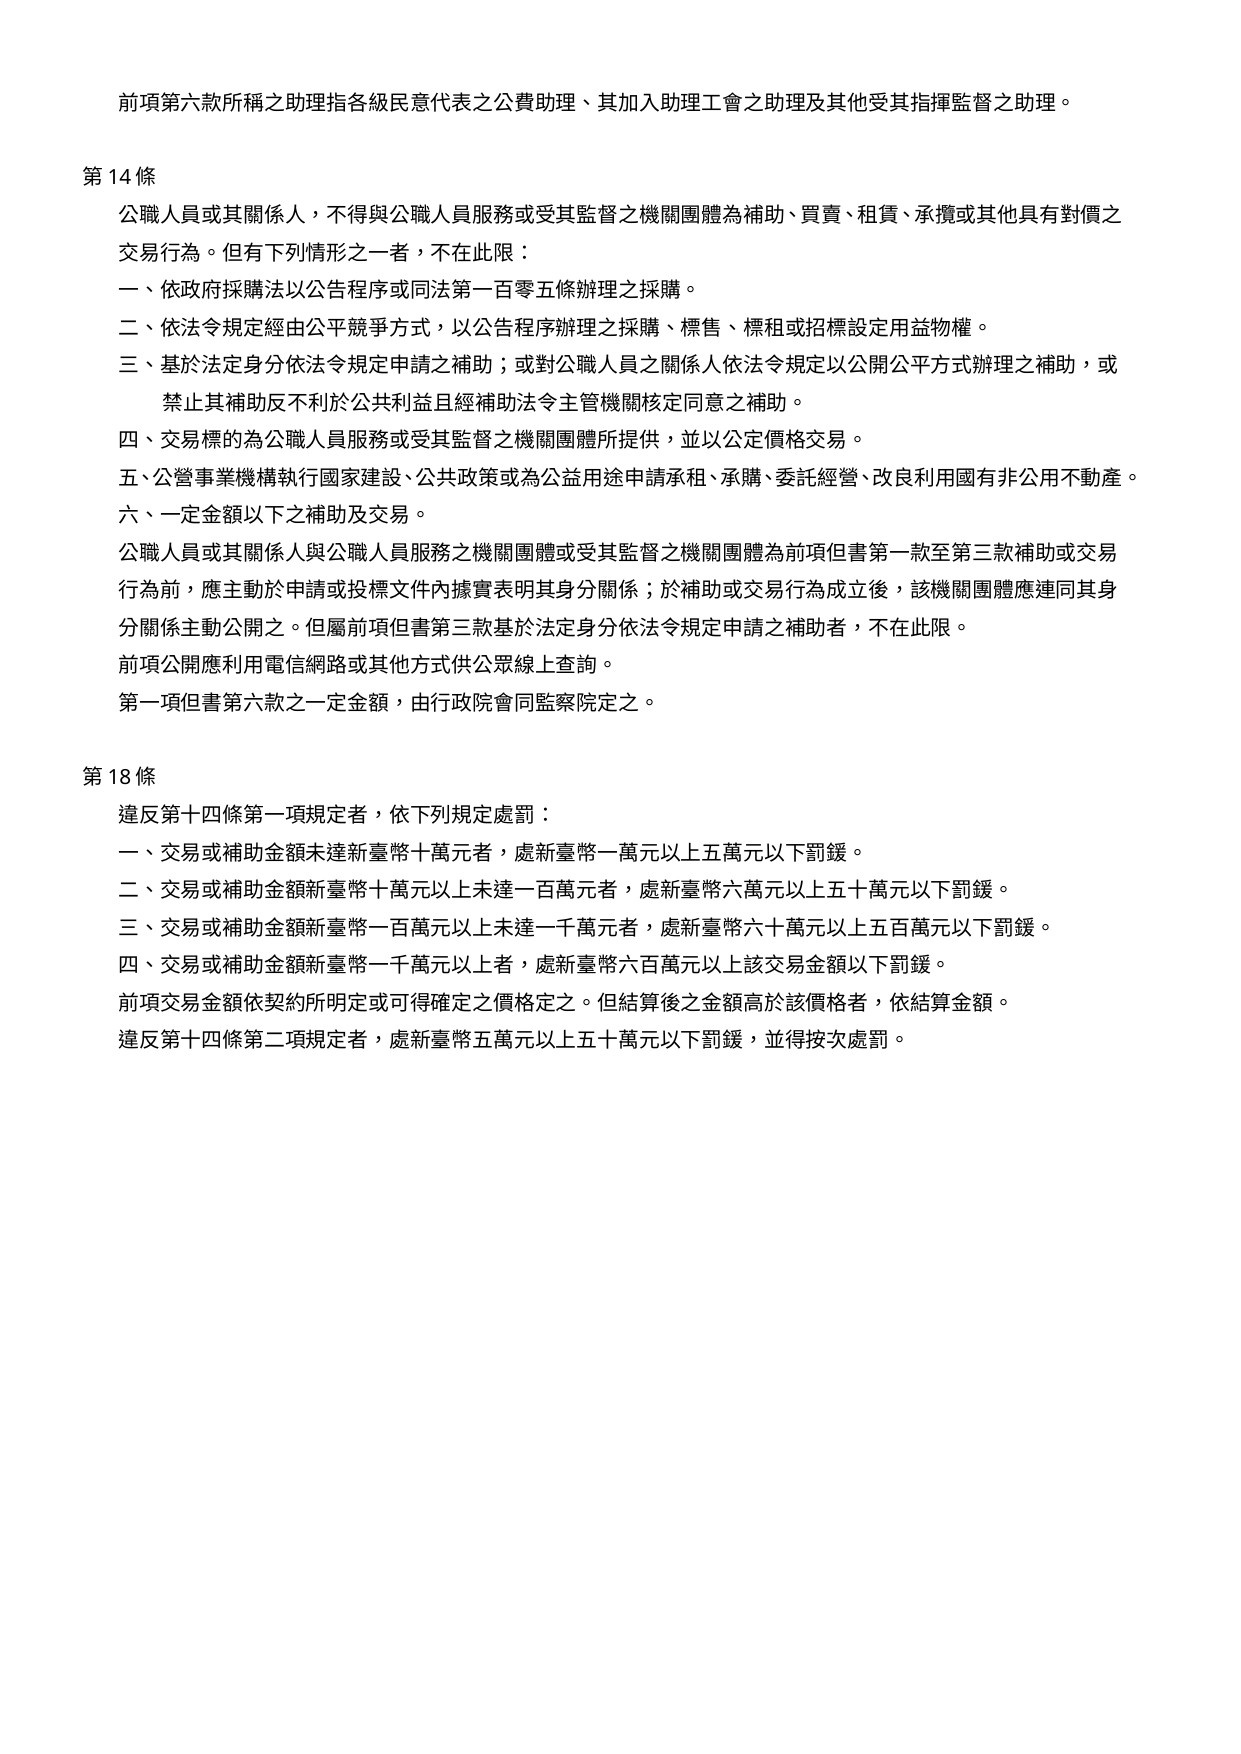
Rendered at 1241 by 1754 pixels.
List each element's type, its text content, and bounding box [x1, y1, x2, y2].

text 三、交易或補助金額新臺幣一百萬元以上未達一千萬元者，處新臺幣六十萬元以上五百萬元以下罰鍰。 [118, 907, 1122, 944]
text 二、依法令規定經由公平競爭方式，以公告程序辦理之採購、標售、標租或招標設定用益物權。 [118, 307, 1122, 344]
text 六、一定金額以下之補助及交易。 [118, 494, 1122, 532]
text 二、交易或補助金額新臺幣十萬元以上未達一百萬元者，處新臺幣六萬元以上五十萬元以下罰鍰。 [118, 869, 1122, 907]
text 五、公營事業機構執行國家建設、公共政策或為公益用途申請承租、承購、委託經營、改良利用國有非公用不動產。 [118, 457, 1122, 494]
text 四、交易或補助金額新臺幣一千萬元以上者，處新臺幣六百萬元以上該交易金額以下罰鍰。 [118, 944, 1122, 982]
text 四、交易標的為公職人員服務或受其監督之機關團體所提供，並以公定價格交易。 [118, 419, 1122, 457]
text 公職人員或其關係人與公職人員服務之機關團體或受其監督之機關團體為前項但書第一款至第三款補助或交易行為前，應主動於申請或投標文件內據實表明其身分關係；於補助或交易行為成立後，該機關團體應連同其身分關係主動公開之。但屬前項但書第三款基於法定身分依法令規定申請之補助者，不在此限。 [118, 532, 1122, 644]
text 前項公開應利用電信網路或其他方式供公眾線上查詢。 [118, 644, 1122, 682]
text 第18條 [44, 757, 1216, 794]
text 第一項但書第六款之一定金額，由行政院會同監察院定之。 [118, 682, 1122, 719]
text 前項交易金額依契約所明定或可得確定之價格定之。但結算後之金額高於該價格者，依結算金額。 [118, 982, 1122, 1019]
text 前項第六款所稱之助理指各級民意代表之公費助理、其加入助理工會之助理及其他受其指揮監督之助理。 [118, 82, 1122, 119]
text 公職人員或其關係人，不得與公職人員服務或受其監督之機關團體為補助、買賣、租賃、承攬或其他具有對價之交易行為。但有下列情形之一者，不在此限： [118, 194, 1122, 269]
text 三、基於法定身分依法令規定申請之補助；或對公職人員之關係人依法令規定以公開公平方式辦理之補助，或禁止其補助反不利於公共利益且經補助法令主管機關核定同意之補助。 [118, 344, 1122, 419]
text 違反第十四條第二項規定者，處新臺幣五萬元以上五十萬元以下罰鍰，並得按次處罰。 [118, 1019, 1122, 1057]
text 違反第十四條第一項規定者，依下列規定處罰： [118, 794, 1122, 832]
text 第14條 [44, 157, 1216, 194]
text 一、依政府採購法以公告程序或同法第一百零五條辦理之採購。 [118, 269, 1122, 307]
text 一、交易或補助金額未達新臺幣十萬元者，處新臺幣一萬元以上五萬元以下罰鍰。 [118, 832, 1122, 869]
